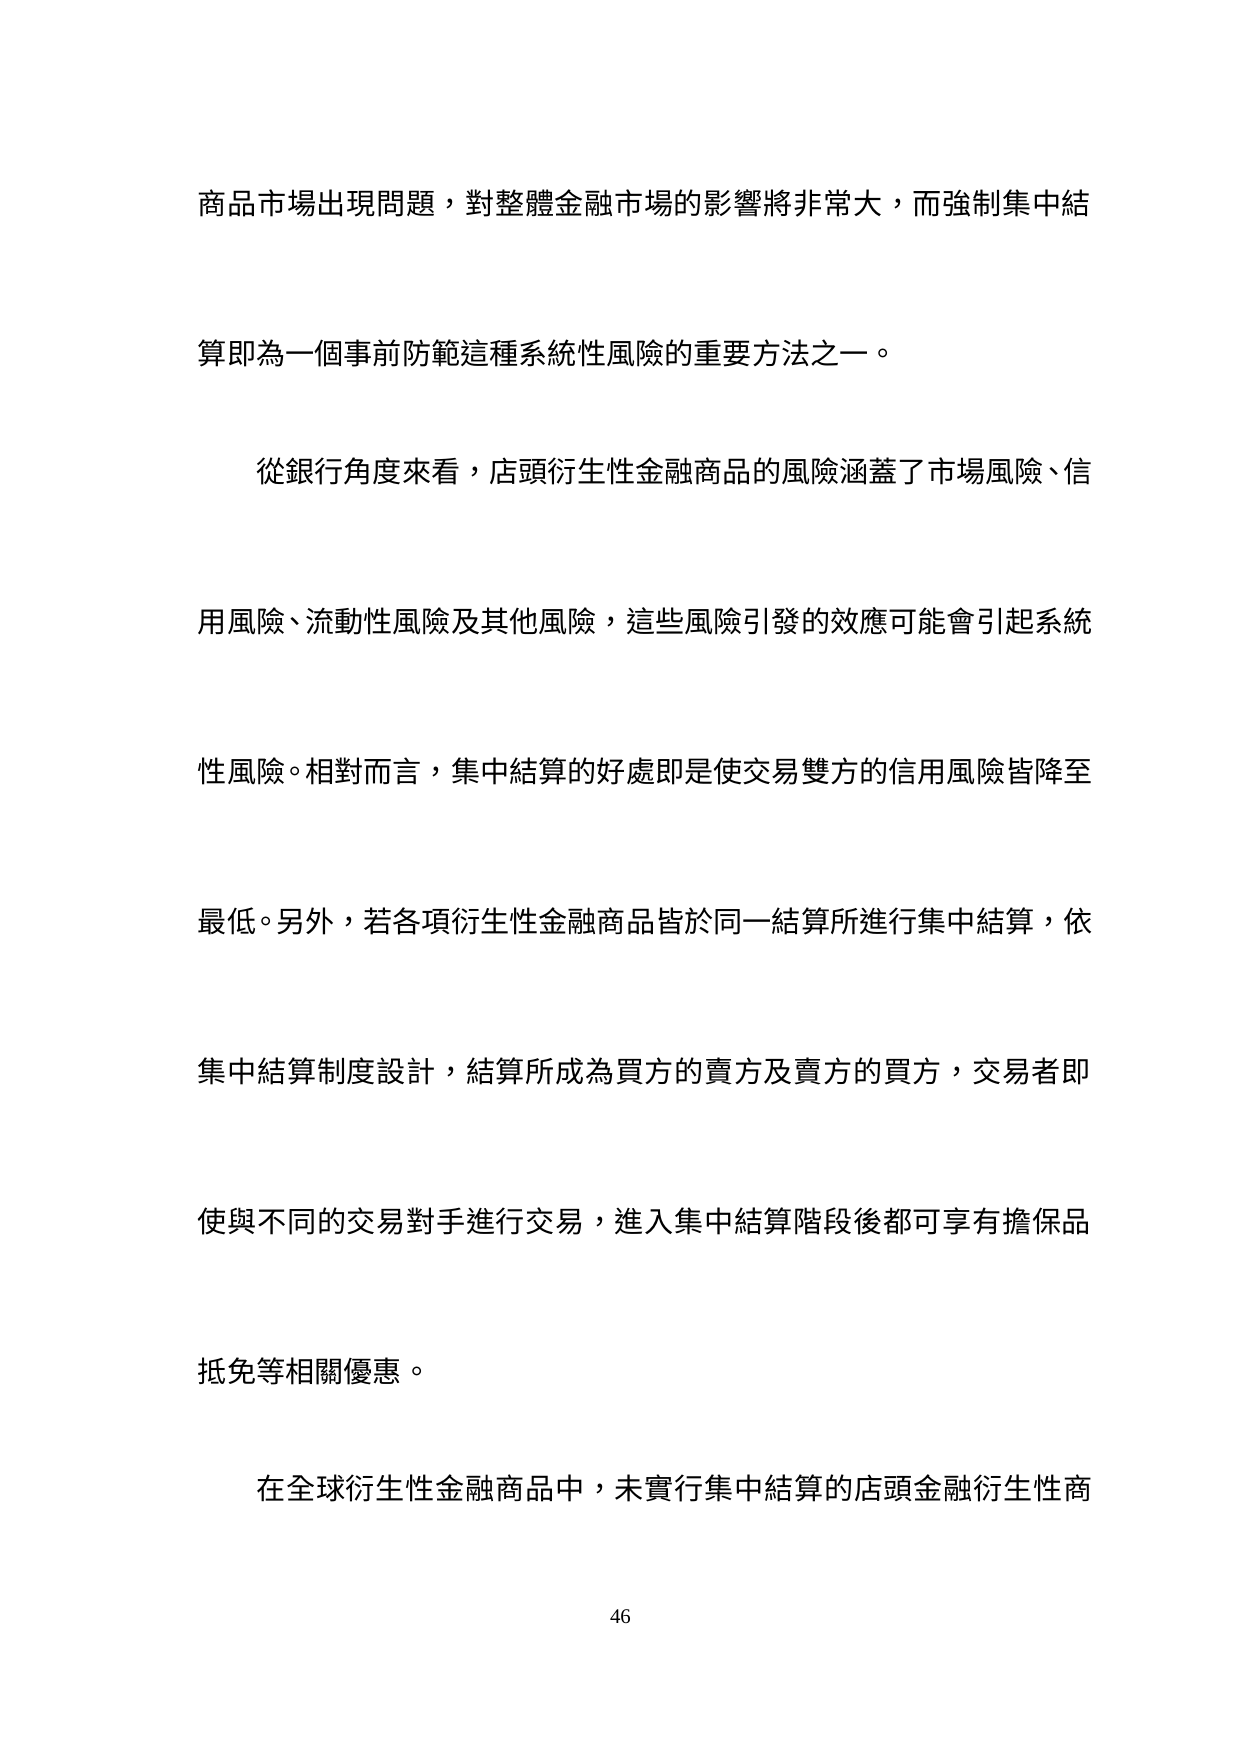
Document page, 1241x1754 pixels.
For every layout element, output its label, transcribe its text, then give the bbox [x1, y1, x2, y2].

text 在全球衍生性金融商品中，未實行集中結算的店頭金融衍生性商 [198, 1449, 1092, 1524]
text 從銀行角度來看，店頭衍生性金融商品的風險涵蓋了市場風險、信用風險、流動性風險及其他風險，這些風險引發的效應可能會引起系統性風險。相對而言，集中結算的好處即是使交易雙方的信用風險皆降至最低。另外，若各項衍生性金融商品皆於同一結算所進行集中結算，依集中結算制度設計，結算所成為買方的賣方及賣方的買方，交易者即使與不同的交易對手進行交易，進入集中結算階段後都可享有擔保品抵免等相關優惠。 [198, 432, 1092, 1407]
text 商品市場出現問題，對整體金融市場的影響將非常大，而強制集中結算即為一個事前防範這種系統性風險的重要方法之一。 [198, 164, 1092, 389]
